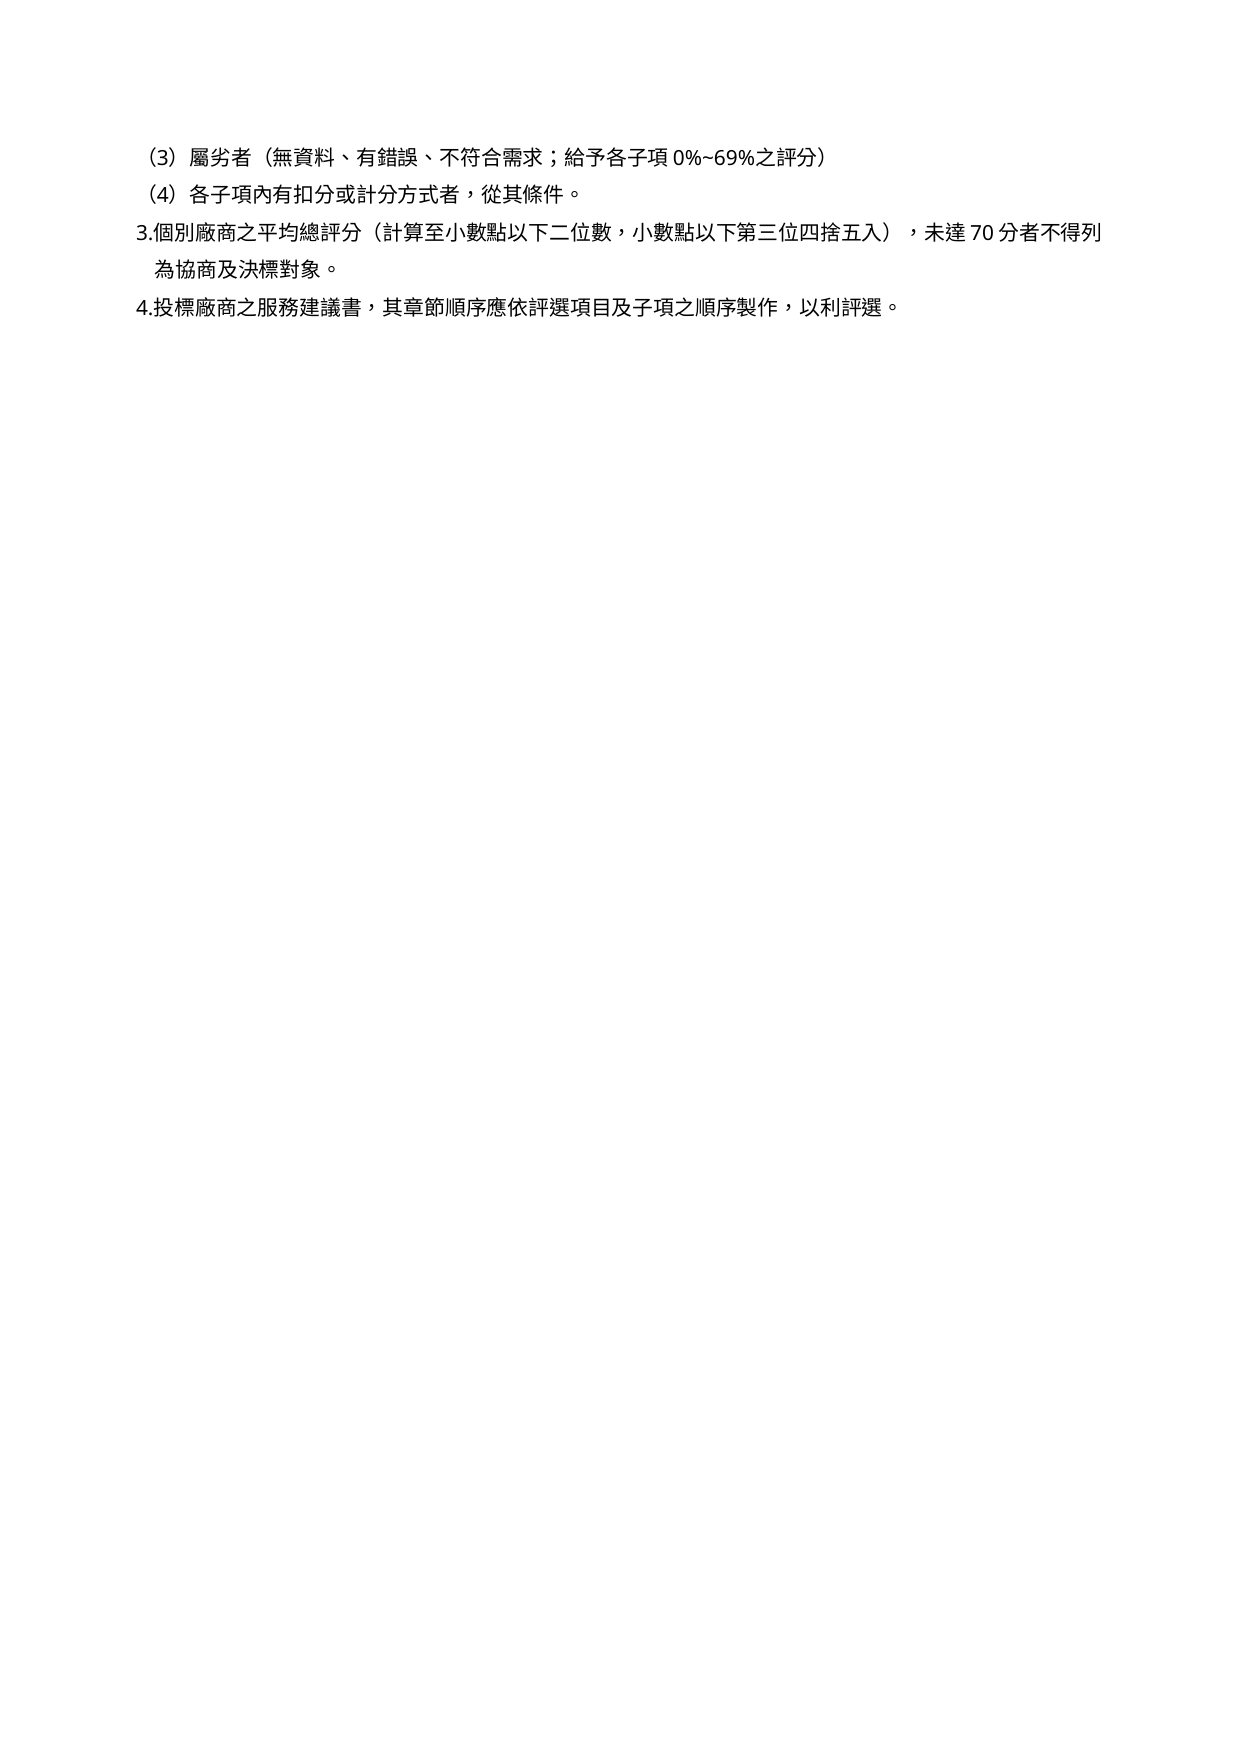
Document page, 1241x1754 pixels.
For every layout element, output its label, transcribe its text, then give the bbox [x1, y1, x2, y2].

text （4）各子項內有扣分或計分方式者，從其條件。 [136, 175, 1104, 212]
text 3.個別廠商之平均總評分（計算至小數點以下二位數，小數點以下第三位四捨五入），未達70分者不得列為協商及決標對象。 [136, 212, 1104, 287]
text 4.投標廠商之服務建議書，其章節順序應依評選項目及子項之順序製作，以利評選。 [136, 287, 1104, 325]
text （3）屬劣者（無資料、有錯誤、不符合需求；給予各子項0%~69%之評分） [136, 137, 1104, 175]
